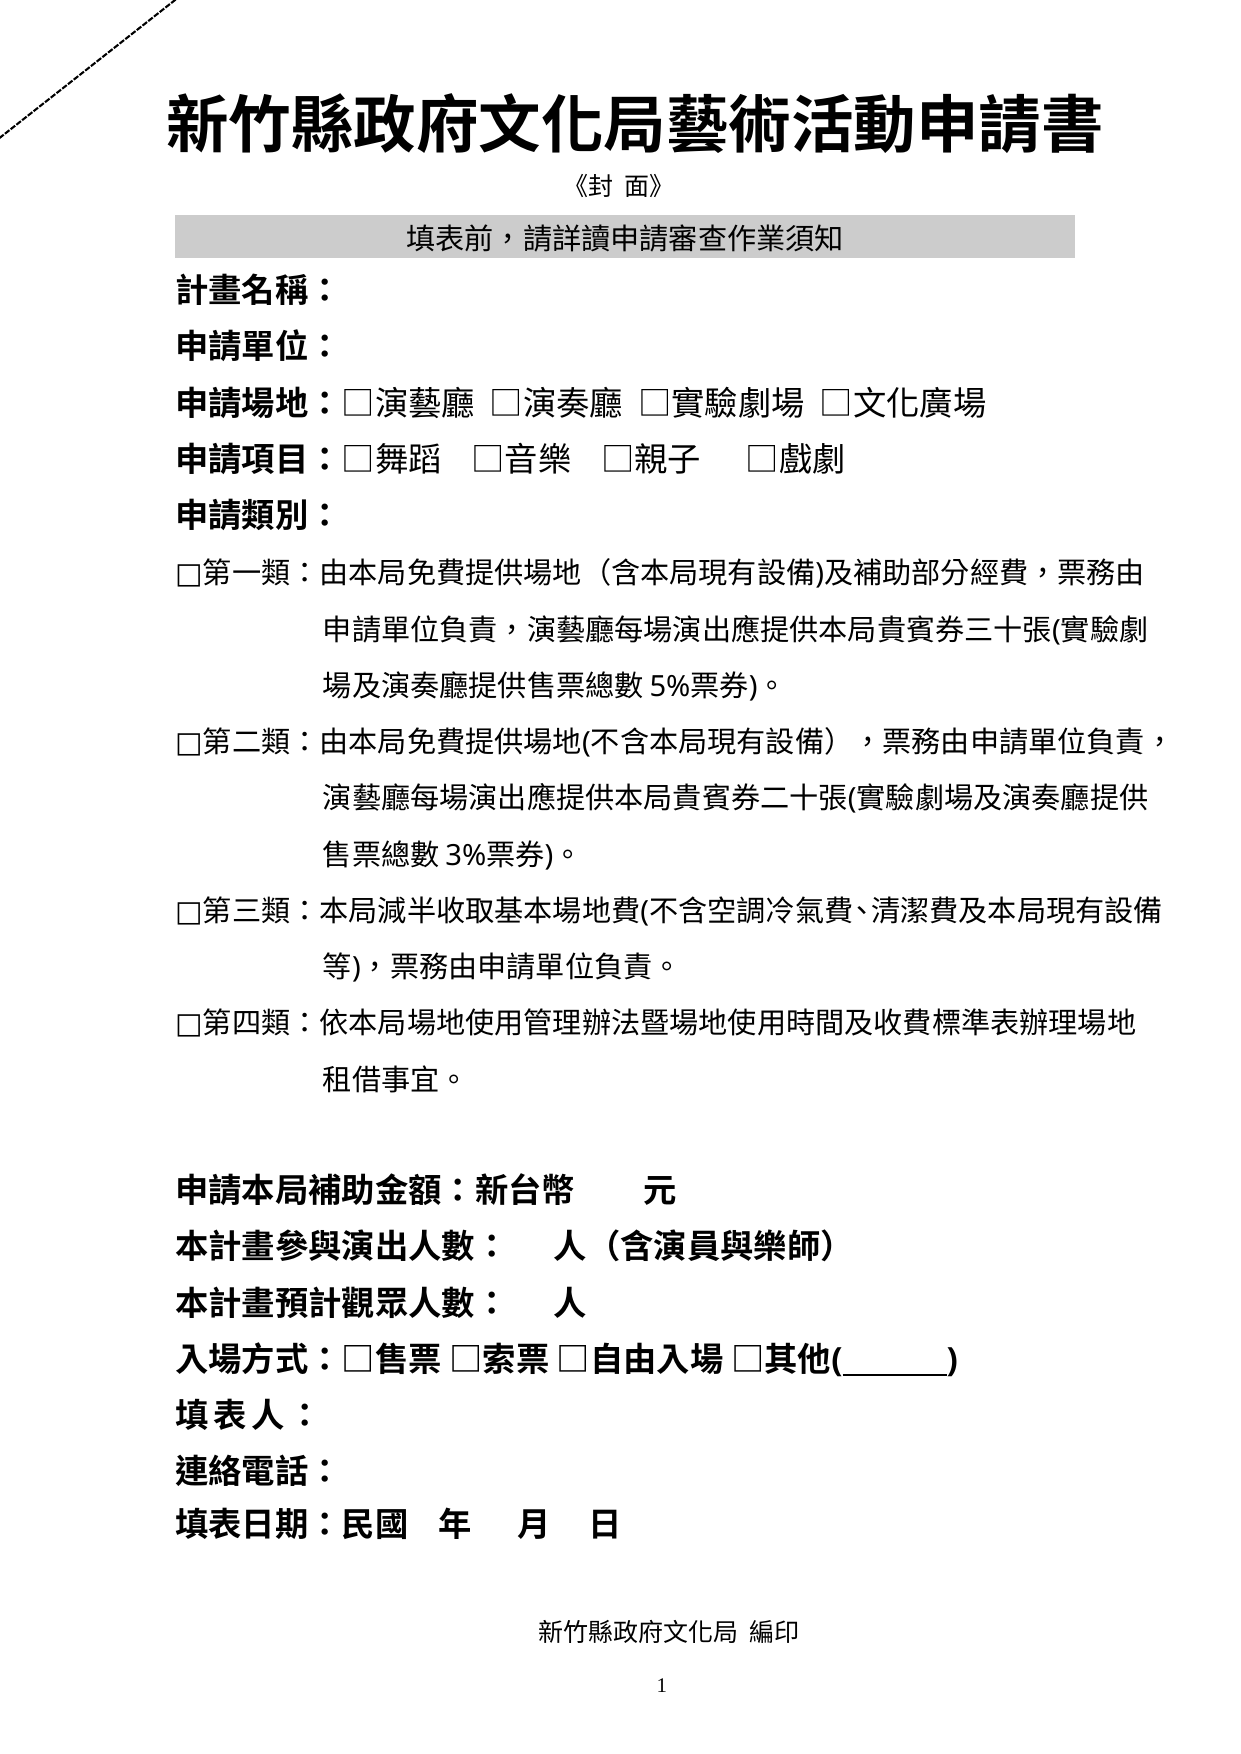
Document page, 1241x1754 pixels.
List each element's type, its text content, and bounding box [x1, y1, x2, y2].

text 申請本局補助金額：新台幣 元 [175, 1158, 1162, 1214]
text 填表日期：民國 年 月 日 [175, 1495, 1162, 1547]
text 入場方式：□售票 □索票 □自由入場 □其他( ) [175, 1326, 1162, 1383]
text □第一類：由本局免費提供場地（含本局現有設備)及補助部分經費，票務由申請單位負責，演藝廳每場演出應提供本局貴賓券三十張(實驗劇場及演奏廳提供售票總數5%票券)。 [175, 539, 1162, 708]
text 本計畫參與演出人數： 人（含演員與樂師） [175, 1214, 1162, 1270]
text 申請項目：□舞蹈 □音樂 □親子 □戲劇 [175, 426, 1162, 483]
text 連絡電話： [175, 1439, 1162, 1495]
text 申請單位： [175, 314, 1162, 370]
text 新竹縣政府文化局藝術活動申請書 [37, 75, 1200, 165]
text □第四類：依本局場地使用管理辦法暨場地使用時間及收費標準表辦理場地租借事宜。 [175, 989, 1162, 1101]
text [2, 2, 102, 52]
text 申請類別： [175, 483, 1162, 539]
text 申請場地：□演藝廳 □演奏廳 □實驗劇場 □文化廣場 [175, 370, 1162, 426]
text 本計畫預計觀眾人數： 人 [175, 1270, 1162, 1326]
text 計畫名稱： [175, 258, 1162, 314]
text 填表人： [175, 1383, 1162, 1439]
text □第三類：本局減半收取基本場地費(不含空調冷氣費、清潔費及本局現有設備等)，票務由申請單位負責。 [175, 876, 1162, 989]
text 新竹縣政府文化局 編印 [175, 1599, 1162, 1651]
text □第二類：由本局免費提供場地(不含本局現有設備），票務由申請單位負責，演藝廳每場演出應提供本局貴賓券二十張(實驗劇場及演奏廳提供售票總數3%票券)。 [175, 708, 1162, 876]
text 填表前，請詳讀申請審查作業須知 [175, 215, 1075, 258]
text 《封 面》 [37, 165, 1200, 203]
